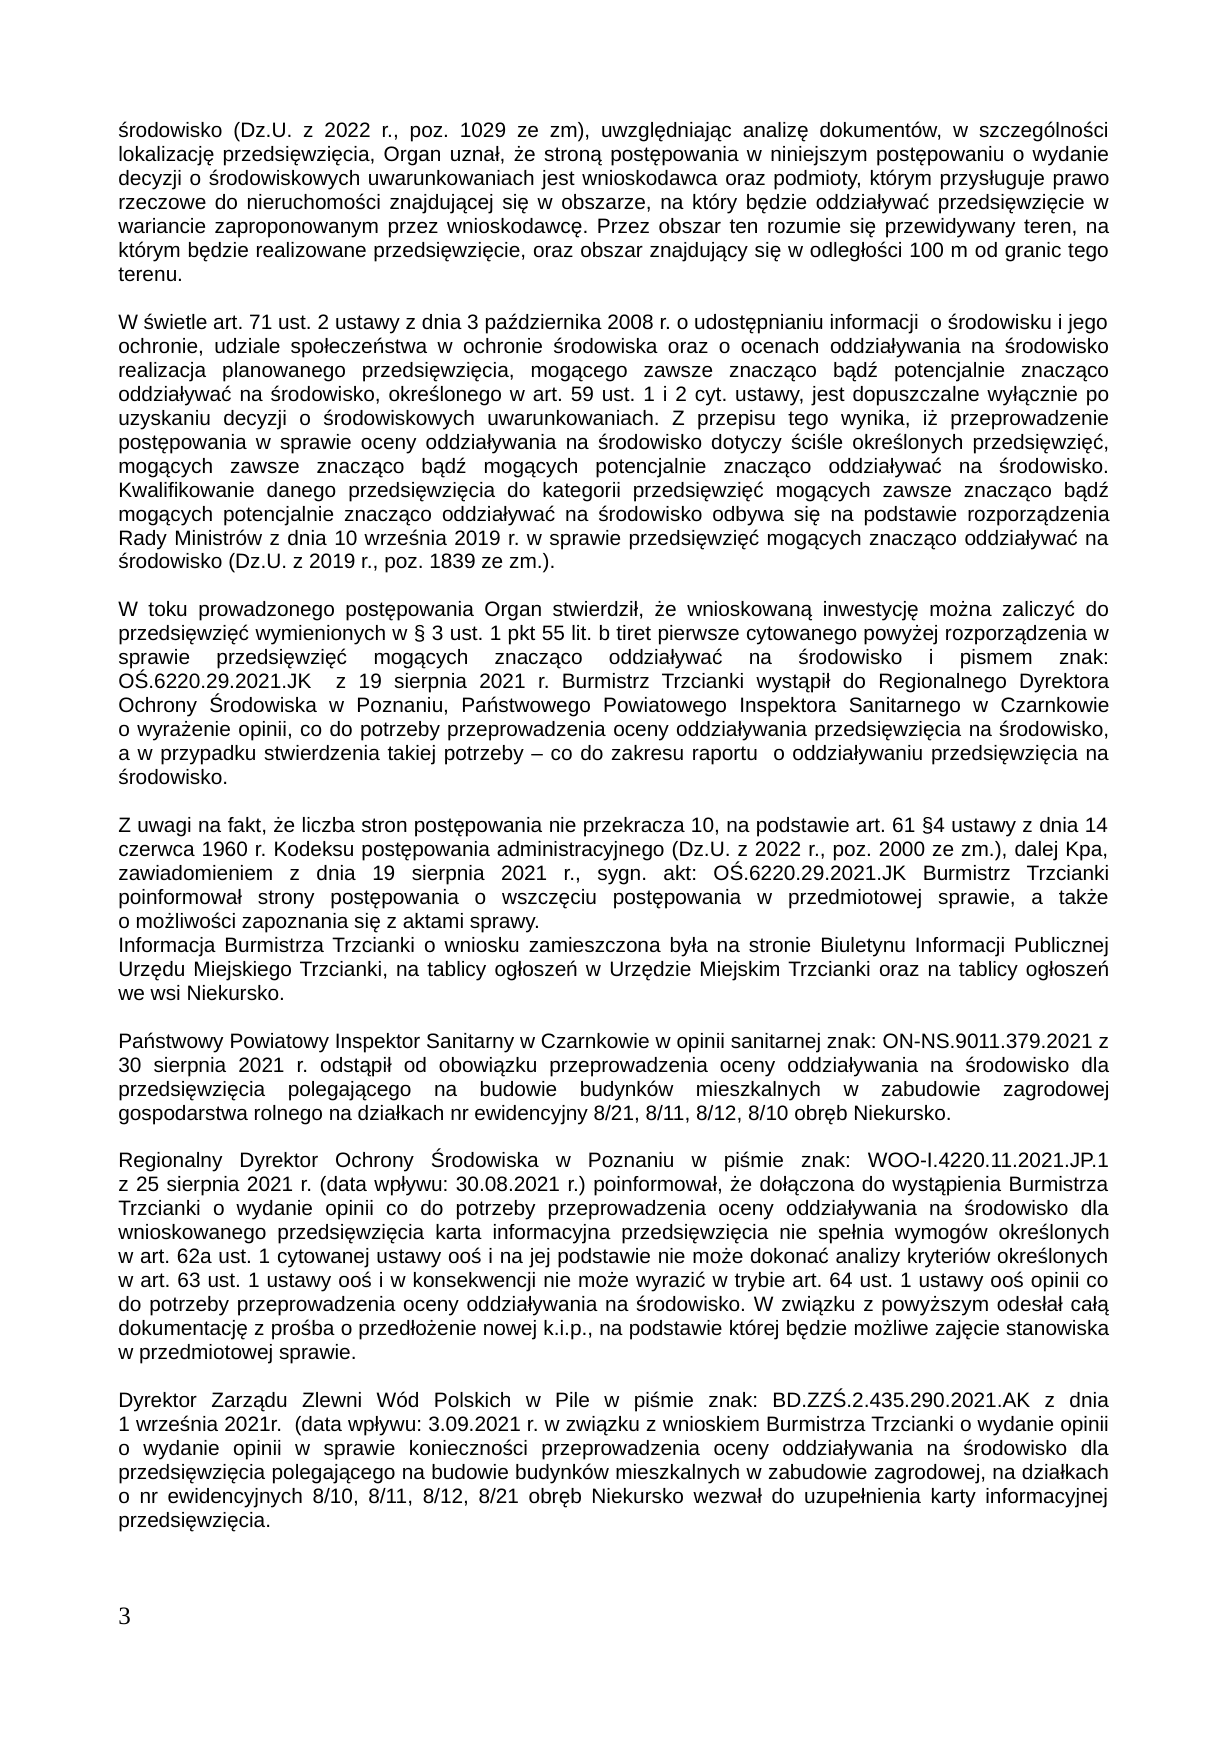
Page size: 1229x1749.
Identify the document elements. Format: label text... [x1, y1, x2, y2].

text Z uwagi na fakt, że liczba stron postępowania nie przekracza 10, na podstawie art. 61 §4 ustawy z dnia 14 czerwca 1960 r. Kodeksu postępowania administracyjnego (Dz.U. z 2022 r., poz. 2000 ze zm.), dalej Kpa, zawiadomieniem z dnia 19 sierpnia 2021 r., sygn. akt: OŚ.6220.29.2021.JK Burmistrz Trzcianki poinformował strony postępowania o wszczęciu postępowania w przedmiotowej sprawie, a także o możliwości zapoznania się z aktami sprawy. [118, 813, 1110, 933]
text W świetle art. 71 ust. 2 ustawy z dnia 3 października 2008 r. o udostępnianiu informacji o środowisku i jego ochronie, udziale społeczeństwa w ochronie środowiska oraz o ocenach oddziaływania na środowisko realizacja planowanego przedsięwzięcia, mogącego zawsze znacząco bądź potencjalnie znacząco oddziaływać na środowisko, określonego w art. 59 ust. 1 i 2 cyt. ustawy, jest dopuszczalne wyłącznie po uzyskaniu decyzji o środowiskowych uwarunkowaniach. Z przepisu tego wynika, iż przeprowadzenie postępowania w sprawie oceny oddziaływania na środowisko dotyczy ściśle określonych przedsięwzięć, mogących zawsze znacząco bądź mogących potencjalnie znacząco oddziaływać na środowisko. Kwalifikowanie danego przedsięwzięcia do kategorii przedsięwzięć mogących zawsze znacząco bądź mogących potencjalnie znacząco oddziaływać na środowisko odbywa się na podstawie rozporządzenia Rady Ministrów z dnia 10 września 2019 r. w sprawie przedsięwzięć mogących znacząco oddziaływać na środowisko (Dz.U. z 2019 r., poz. 1839 ze zm.). [118, 310, 1110, 573]
text Dyrektor Zarządu Zlewni Wód Polskich w Pile w piśmie znak: BD.ZZŚ.2.435.290.2021.AK z dnia 1 września 2021r. (data wpływu: 3.09.2021 r. w związku z wnioskiem Burmistrza Trzcianki o wydanie opinii o wydanie opinii w sprawie konieczności przeprowadzenia oceny oddziaływania na środowisko dla przedsięwzięcia polegającego na budowie budynków mieszkalnych w zabudowie zagrodowej, na działkach o nr ewidencyjnych 8/10, 8/11, 8/12, 8/21 obręb Niekursko wezwał do uzupełnienia karty informacyjnej przedsięwzięcia. [118, 1388, 1110, 1532]
text Informacja Burmistrza Trzcianki o wniosku zamieszczona była na stronie Biuletynu Informacji Publicznej Urzędu Miejskiego Trzcianki, na tablicy ogłoszeń w Urzędzie Miejskim Trzcianki oraz na tablicy ogłoszeń we wsi Niekursko. [118, 933, 1110, 1004]
text Państwowy Powiatowy Inspektor Sanitarny w Czarnkowie w opinii sanitarnej znak: ON-NS.9011.379.2021 z 30 sierpnia 2021 r. odstąpił od obowiązku przeprowadzenia oceny oddziaływania na środowisko dla przedsięwzięcia polegającego na budowie budynków mieszkalnych w zabudowie zagrodowej gospodarstwa rolnego na działkach nr ewidencyjny 8/21, 8/11, 8/12, 8/10 obręb Niekursko. [118, 1028, 1110, 1124]
text Regionalny Dyrektor Ochrony Środowiska w Poznaniu w piśmie znak: WOO-I.4220.11.2021.JP.1 z 25 sierpnia 2021 r. (data wpływu: 30.08.2021 r.) poinformował, że dołączona do wystąpienia Burmistrza Trzcianki o wydanie opinii co do potrzeby przeprowadzenia oceny oddziaływania na środowisko dla wnioskowanego przedsięwzięcia karta informacyjna przedsięwzięcia nie spełnia wymogów określonych w art. 62a ust. 1 cytowanej ustawy ooś i na jej podstawie nie może dokonać analizy kryteriów określonych w art. 63 ust. 1 ustawy ooś i w konsekwencji nie może wyrazić w trybie art. 64 ust. 1 ustawy ooś opinii co do potrzeby przeprowadzenia oceny oddziaływania na środowisko. W związku z powyższym odesłał całą dokumentację z prośba o przedłożenie nowej k.i.p., na podstawie której będzie możliwe zajęcie stanowiska w przedmiotowej sprawie. [118, 1148, 1110, 1364]
text W toku prowadzonego postępowania Organ stwierdził, że wnioskowaną inwestycję można zaliczyć do przedsięwzięć wymienionych w § 3 ust. 1 pkt 55 lit. b tiret pierwsze cytowanego powyżej rozporządzenia w sprawie przedsięwzięć mogących znacząco oddziaływać na środowisko i pismem znak: OŚ.6220.29.2021.JK z 19 sierpnia 2021 r. Burmistrz Trzcianki wystąpił do Regionalnego Dyrektora Ochrony Środowiska w Poznaniu, Państwowego Powiatowego Inspektora Sanitarnego w Czarnkowie o wyrażenie opinii, co do potrzeby przeprowadzenia oceny oddziaływania przedsięwzięcia na środowisko, a w przypadku stwierdzenia takiej potrzeby – co do zakresu raportu o oddziaływaniu przedsięwzięcia na środowisko. [118, 597, 1110, 789]
text środowisko (Dz.U. z 2022 r., poz. 1029 ze zm), uwzględniając analizę dokumentów, w szczególności lokalizację przedsięwzięcia, Organ uznał, że stroną postępowania w niniejszym postępowaniu o wydanie decyzji o środowiskowych uwarunkowaniach jest wnioskodawca oraz podmioty, którym przysługuje prawo rzeczowe do nieruchomości znajdującej się w obszarze, na który będzie oddziaływać przedsięwzięcie w wariancie zaproponowanym przez wnioskodawcę. Przez obszar ten rozumie się przewidywany teren, na którym będzie realizowane przedsięwzięcie, oraz obszar znajdujący się w odległości 100 m od granic tego terenu. [118, 118, 1110, 286]
